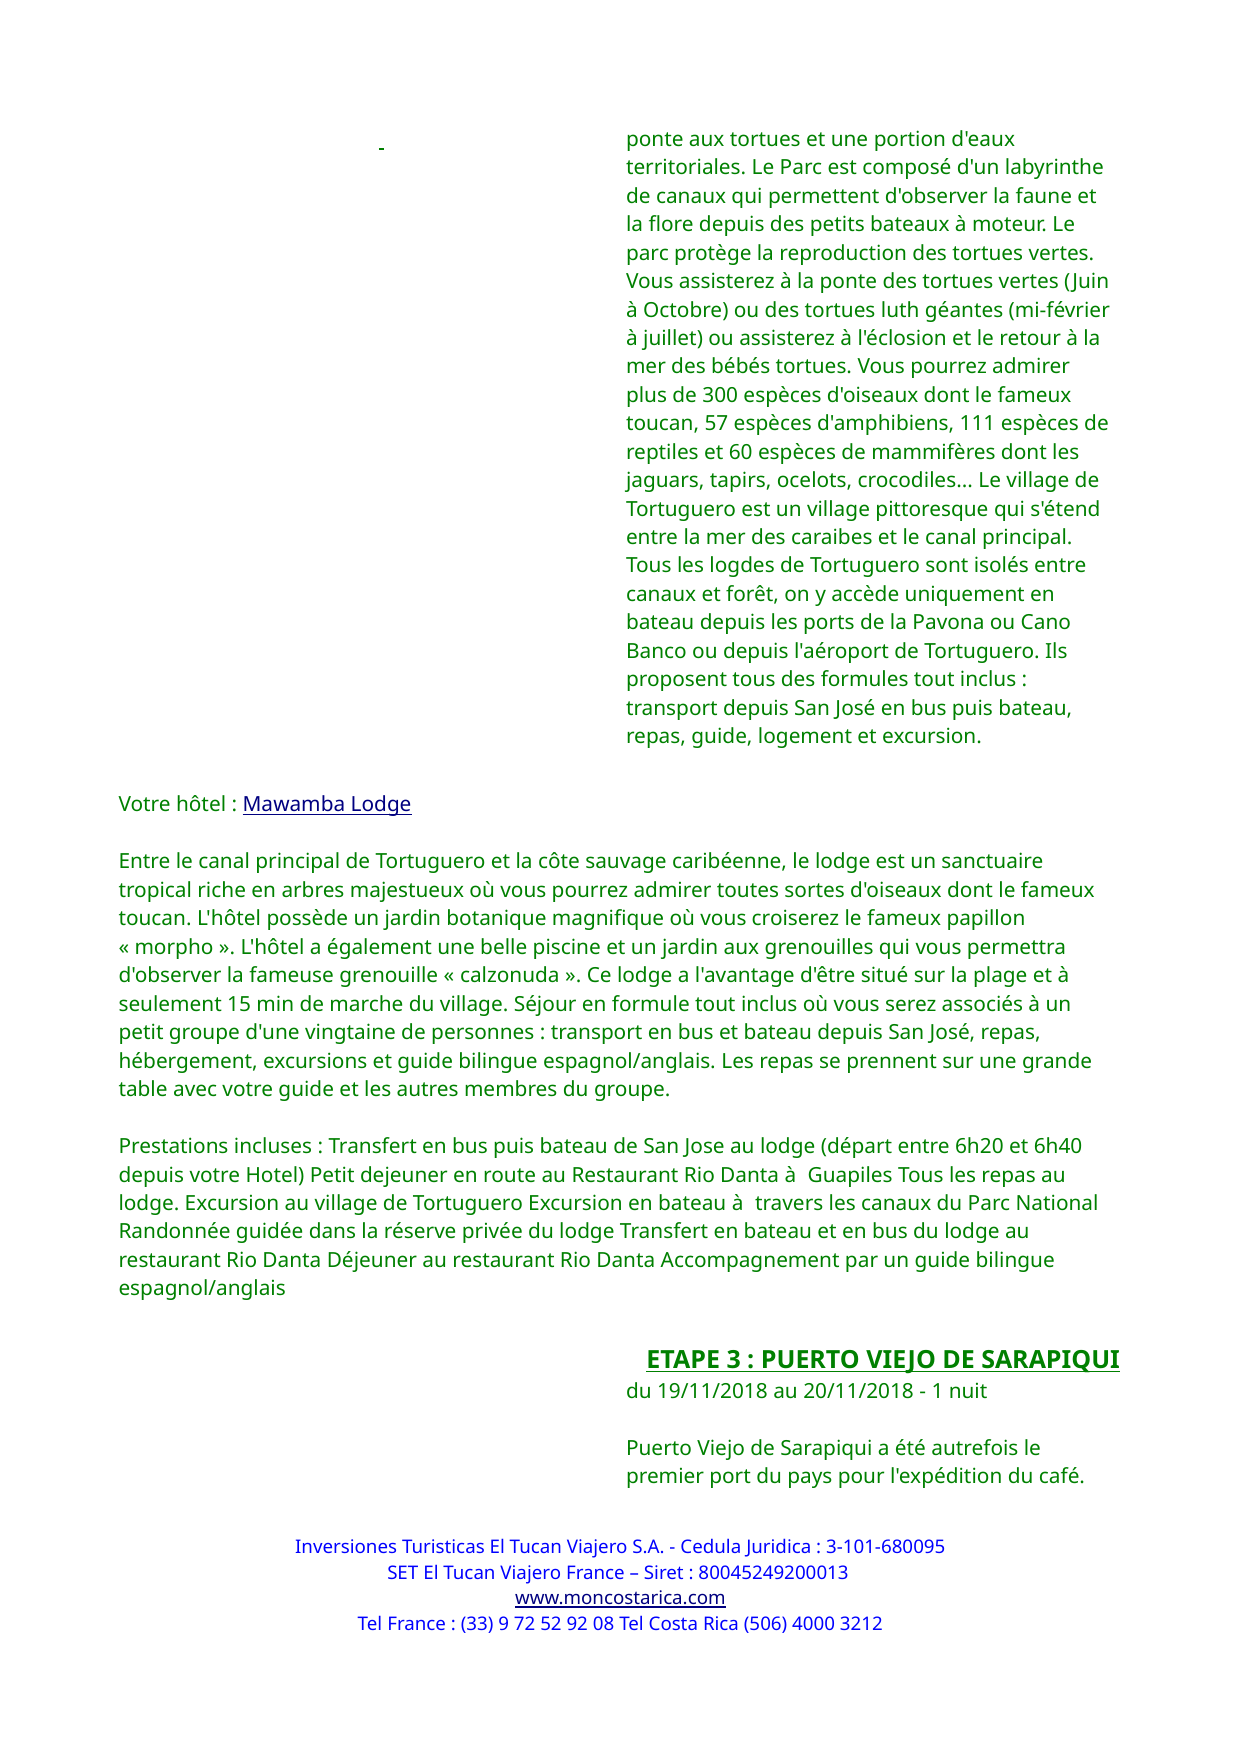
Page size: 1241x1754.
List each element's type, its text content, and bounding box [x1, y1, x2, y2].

table_header [118, 1336, 620, 1495]
table_header ETAPE 3 : PUERTO VIEJO DE SARAPIQUI du 19/11/2018 au 20/11/2018 - 1 nuit Puerto Viejo de Sarapiqui a été autrefois le premier port du pays pour l'expédition du café. [620, 1336, 1122, 1495]
table_header ETAPE 2 : PARC NATIONAL TORTUGUERO du 17/11/2018 au 19/11/2018 - 2 nuits Le Parc National de Tortuguero, situé le long de la côte caribéenne nord et d'une superficie de 19 000 hectares, comprend des marécages qui s'enfoncent dans les terres, une portion de côte d'une vingtaine de kilomètres qui sert de site de ponte aux tortues et une portion d'eaux territoriales. Le Parc est composé d'un labyrinthe de canaux qui permettent d'observer la faune et la flore depuis des petits bateaux à moteur. Le parc protège la reproduction des tortues vertes. Vous assisterez à la ponte des tortues vertes (Juin à Octobre) ou des tortues luth géantes (mi-février à juillet) ou assisterez à l'éclosion et le retour à la mer des bébés tortues. Vous pourrez admirer plus de 300 espèces d'oiseaux dont le fameux toucan, 57 espèces d'amphibiens, 111 espèces de reptiles et 60 espèces de mammifères dont les jaguars, tapirs, ocelots, crocodiles... Le village de Tortuguero est un village pittoresque qui s'étend entre la mer des caraibes et le canal principal. Tous les logdes de Tortuguero sont isolés entre canaux et forêt, on y accède uniquement en bateau depuis les ports de la Pavona ou Cano Banco ou depuis l'aéroport de Tortuguero. Ils proposent tous des formules tout inclus : transport depuis San José en bus puis bateau, repas, guide, logement et excursion. [620, 118, 1122, 755]
table_header [118, 118, 620, 755]
text Prestations incluses : Transfert en bus puis bateau de San Jose au lodge (départ entre 6h20 et 6h40 depuis votre Hotel) Petit dejeuner en route au Restaurant Rio Danta à Guapiles Tous les repas au lodge. Excursion au village de Tortuguero Excursion en bateau à travers les canaux du Parc National Randonnée guidée dans la réserve privée du lodge Transfert en bateau et en bus du lodge au restaurant Rio Danta Déjeuner au restaurant Rio Danta Accompagnement par un guide bilingue espagnol/anglais [118, 1131, 1122, 1302]
text Votre hôtel : Mawamba Lodge [118, 789, 1122, 818]
text Entre le canal principal de Tortuguero et la côte sauvage caribéenne, le lodge est un sanctuaire tropical riche en arbres majestueux où vous pourrez admirer toutes sortes d'oiseaux dont le fameux toucan. L'hôtel possède un jardin botanique magnifique où vous croiserez le fameux papillon « morpho ». L'hôtel a également une belle piscine et un jardin aux grenouilles qui vous permettra d'observer la fameuse grenouille « calzonuda ». Ce lodge a l'avantage d'être situé sur la plage et à seulement 15 min de marche du village. Séjour en formule tout inclus où vous serez associés à un petit groupe d'une vingtaine de personnes : transport en bus et bateau depuis San José, repas, hébergement, excursions et guide bilingue espagnol/anglais. Les repas se prennent sur une grande table avec votre guide et les autres membres du groupe. [118, 847, 1122, 1103]
